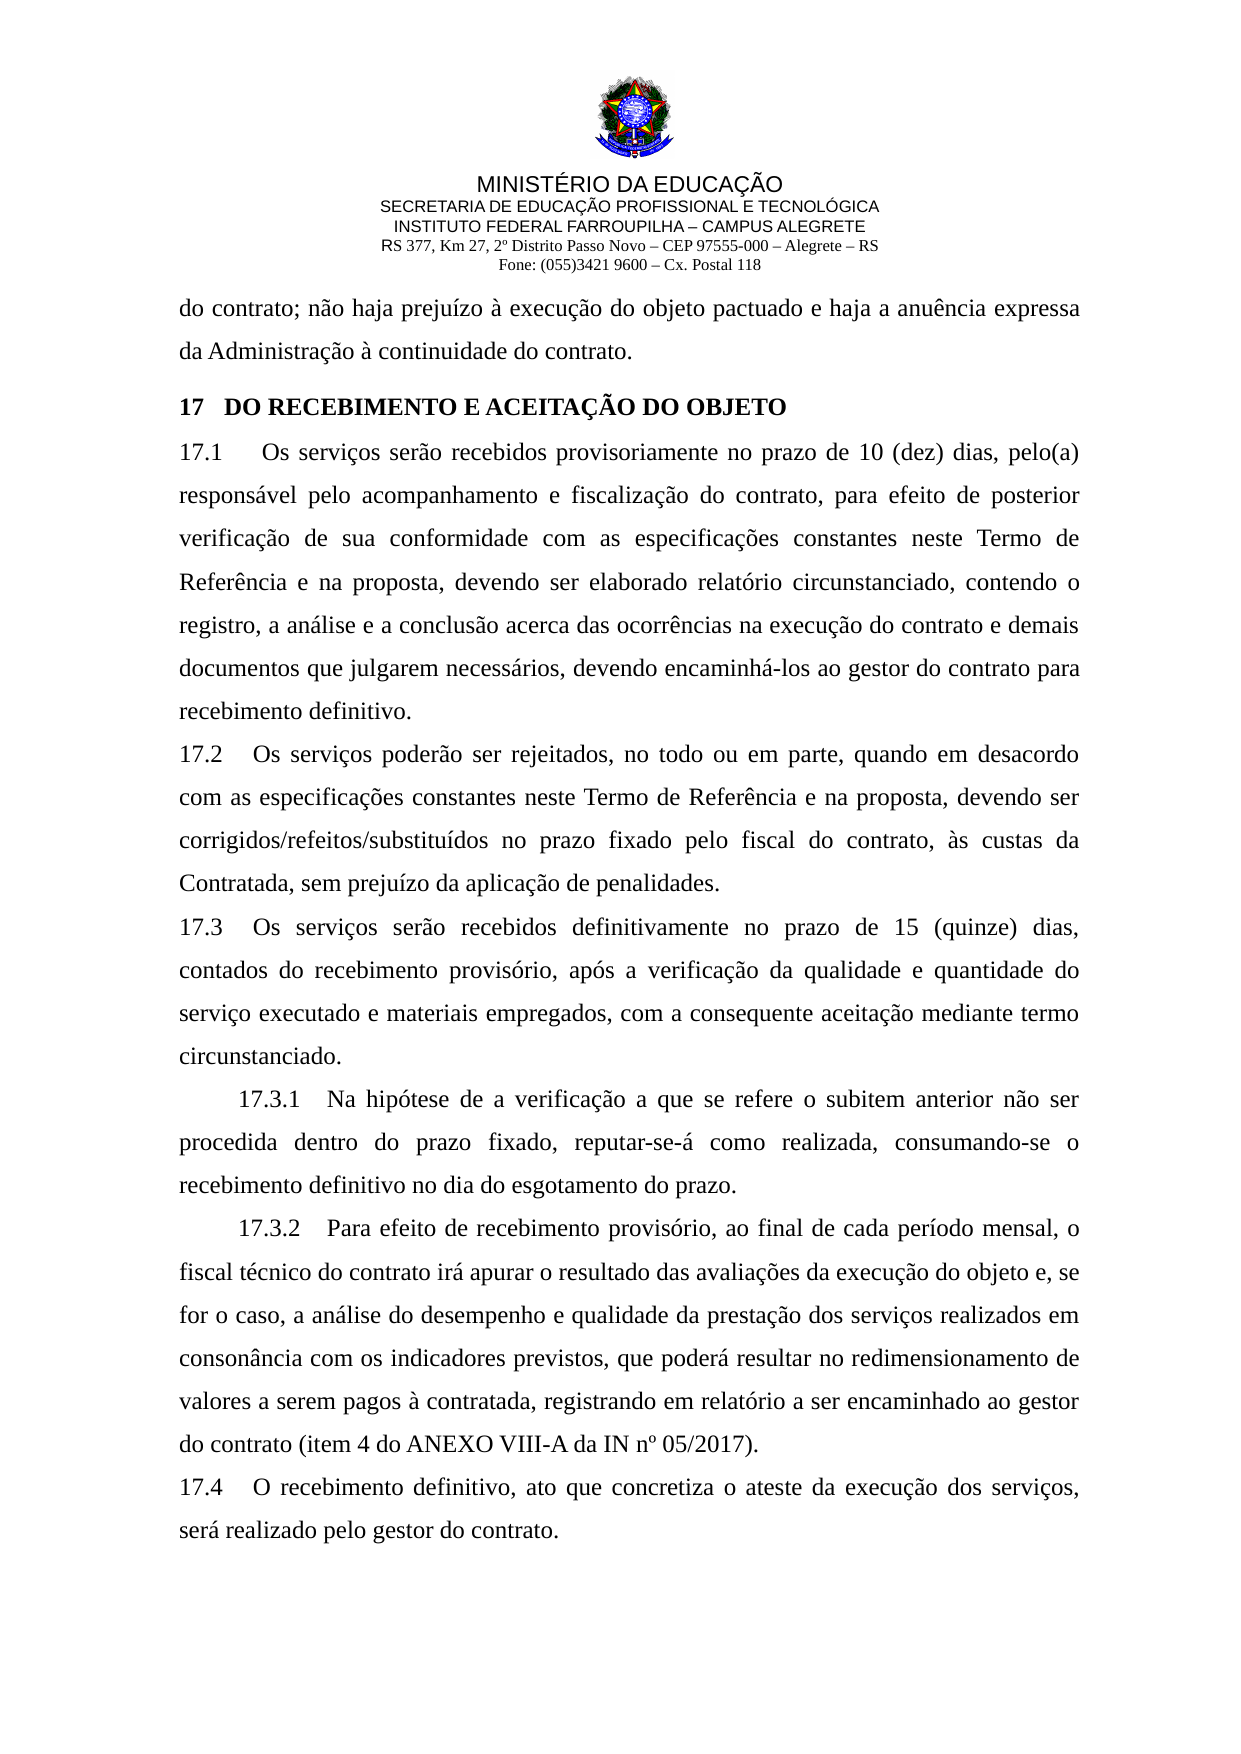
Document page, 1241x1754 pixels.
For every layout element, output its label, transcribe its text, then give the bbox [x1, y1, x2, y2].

list Os serviços poderão ser rejeitados, no todo ou em parte, quando em desacordo com as especificações constantes neste Termo de Referência e na proposta, devendo ser corrigidos/refeitos/substituídos no prazo fixado pelo fiscal do contrato, às custas da Contratada, sem prejuízo da aplicação de penalidades. [179, 739, 1081, 897]
list Na hipótese de a verificação a que se refere o subitem anterior não ser procedida dentro do prazo fixado, reputar-se-á como realizada, consumando-se o recebimento definitivo no dia do esgotamento do prazo. [179, 1084, 1081, 1199]
list DO RECEBIMENTO E ACEITAÇÃO DO OBJETO [179, 392, 1081, 421]
list Os serviços serão recebidos provisoriamente no prazo de 10 (dez) dias, pelo(a) responsável pelo acompanhamento e fiscalização do contrato, para efeito de posterior verificação de sua conformidade com as especificações constantes neste Termo de Referência e na proposta, devendo ser elaborado relatório circunstanciado, contendo o registro, a análise e a conclusão acerca das ocorrências na execução do contrato e demais documentos que julgarem necessários, devendo encaminhá-los ao gestor do contrato para recebimento definitivo. [179, 437, 1081, 725]
list O recebimento definitivo, ato que concretiza o ateste da execução dos serviços, será realizado pelo gestor do contrato. [179, 1472, 1081, 1544]
picture [589, 70, 675, 159]
list Os serviços serão recebidos definitivamente no prazo de 15 (quinze) dias, contados do recebimento provisório, após a verificação da qualidade e quantidade do serviço executado e materiais empregados, com a consequente aceitação mediante termo circunstanciado. [179, 912, 1081, 1070]
list Para efeito de recebimento provisório, ao final de cada período mensal, o fiscal técnico do contrato irá apurar o resultado das avaliações da execução do objeto e, se for o caso, a análise do desempenho e qualidade da prestação dos serviços realizados em consonância com os indicadores previstos, que poderá resultar no redimensionamento de valores a serem pagos à contratada, registrando em relatório a ser encaminhado ao gestor do contrato (item 4 do ANEXO VIII-A da IN nº 05/2017). [179, 1213, 1081, 1458]
list do contrato; não haja prejuízo à execução do objeto pactuado e haja a anuência expressa da Administração à continuidade do contrato. [179, 293, 1081, 365]
